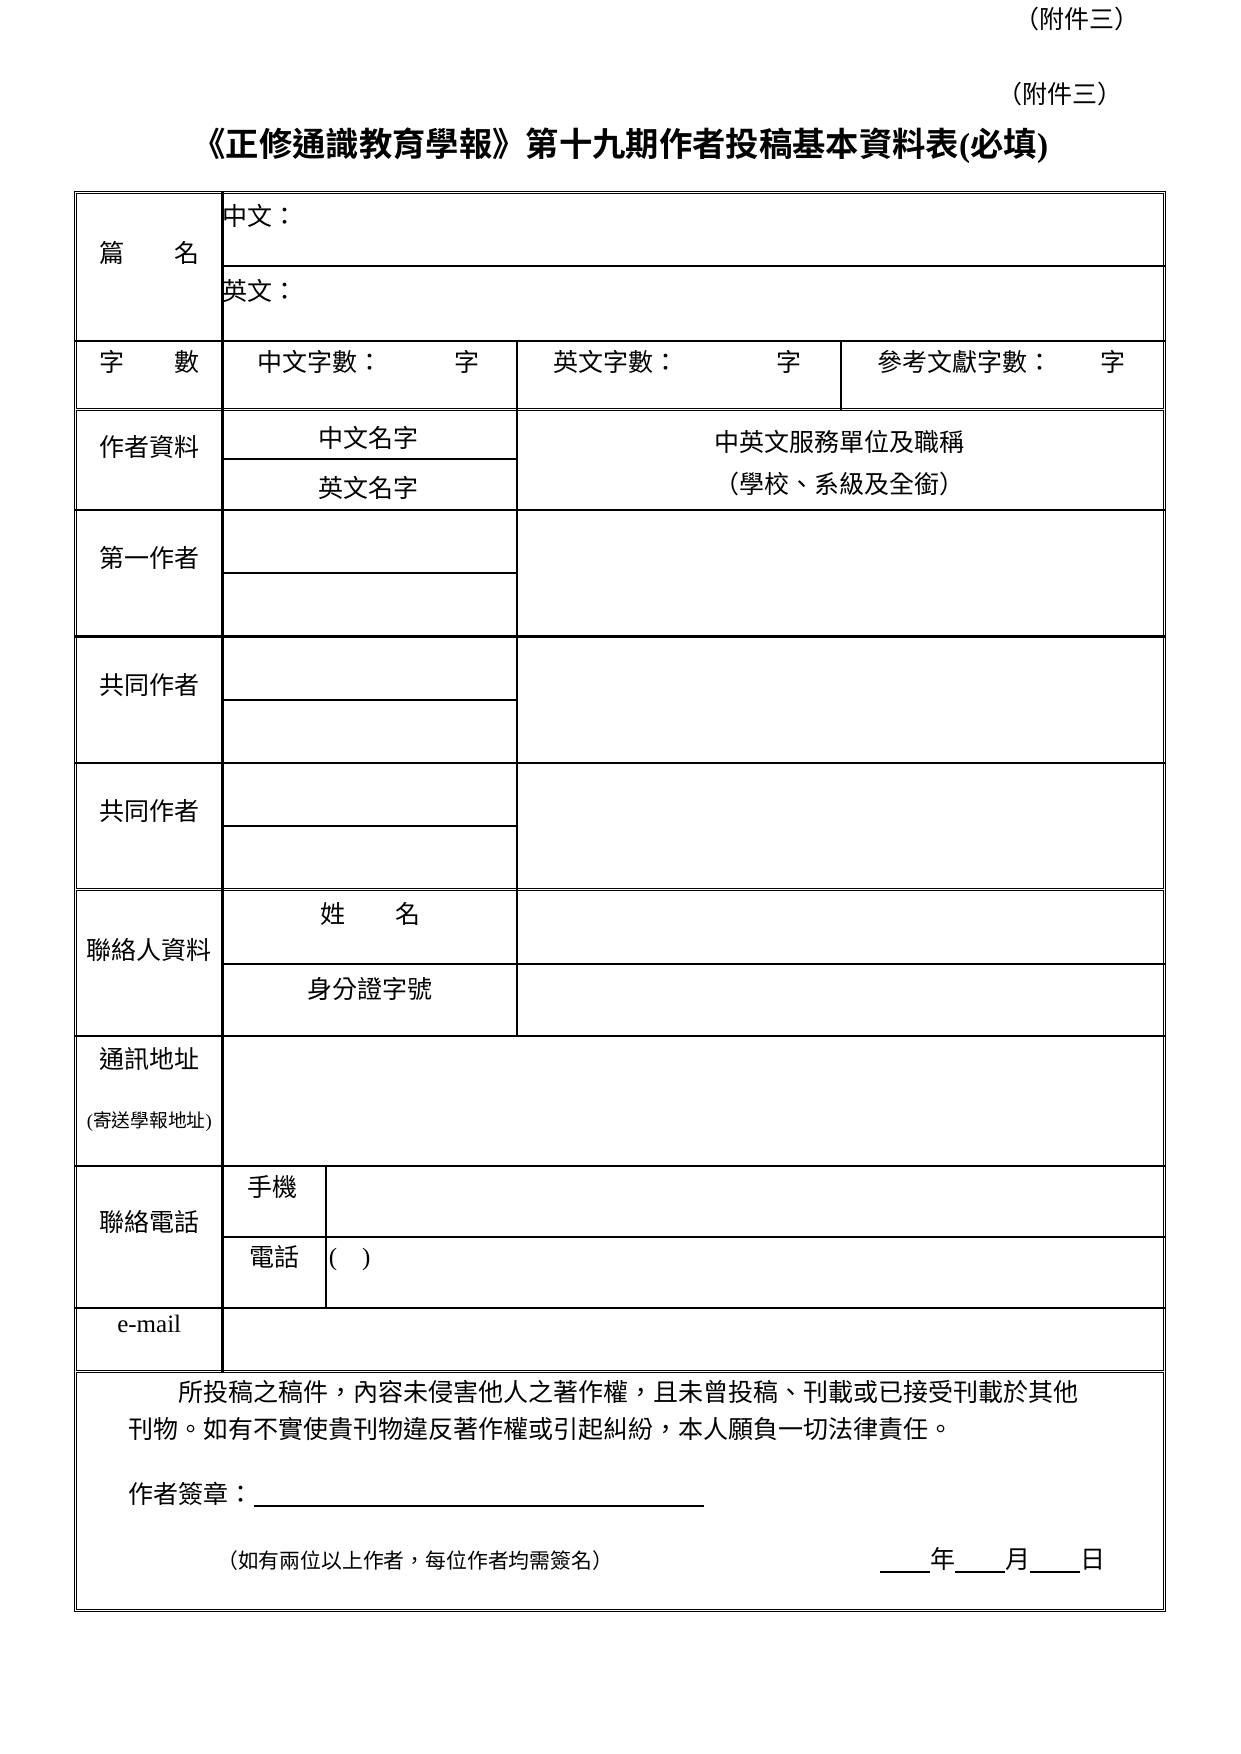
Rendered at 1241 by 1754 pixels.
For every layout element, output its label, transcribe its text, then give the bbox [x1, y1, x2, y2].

table_cell 身分證字號 [224, 965, 516, 1035]
table_cell 姓 名 [224, 891, 516, 963]
table_header 篇 名 [77, 194, 221, 340]
table_cell [517, 1612, 841, 1616]
table_cell [224, 511, 516, 572]
table_cell 共同作者 [77, 764, 221, 888]
table_cell 第一作者 [77, 511, 221, 635]
table_cell [224, 764, 516, 825]
table_cell 作者資料 [77, 411, 221, 509]
table_cell 通訊地址 (寄送學報地址) [77, 1037, 221, 1165]
table_cell [327, 1167, 1163, 1236]
table_cell 字 數 [77, 342, 221, 408]
table_cell [224, 827, 516, 888]
table_cell [224, 701, 516, 762]
table_cell [224, 1309, 1163, 1370]
table_cell ( ) [327, 1238, 1163, 1307]
table_cell 聯絡電話 [77, 1167, 221, 1307]
table_cell e-mail [77, 1309, 221, 1370]
table_cell 中英文服務單位及職稱 （學校、系級及全銜） [518, 411, 1163, 509]
table_cell 聯絡人資料 [77, 891, 221, 1035]
table_cell [76, 1612, 222, 1616]
table_cell 英文名字 [224, 460, 516, 509]
table_cell [841, 1612, 1164, 1616]
table_cell 所投稿之稿件，內容未侵害他人之著作權，且未曾投稿、刊載或已接受刊載於其他刊物。如有不實使貴刊物違反著作權或引起糾紛，本人願負一切法律責任。 作者簽章： （如有兩位以上作者，每位作者均需簽名） 年 月 日 [77, 1373, 1163, 1608]
table_cell 英文字數： 字 [518, 342, 840, 408]
table_cell [518, 965, 1163, 1035]
table_cell 共同作者 [77, 638, 221, 762]
table_cell [518, 638, 1163, 762]
table_cell 中文名字 [224, 411, 516, 458]
table_cell [518, 764, 1163, 888]
table_cell 英文： [224, 267, 1163, 340]
table_cell [224, 638, 516, 699]
text 《正修通識教育學報》第十九期作者投稿基本資料表(必填) [118, 118, 1122, 166]
table_header （附件三） [1013, 0, 1167, 62]
table_cell [224, 574, 516, 635]
table_cell [518, 891, 1163, 963]
table_cell [223, 1612, 326, 1616]
table_cell 參考文獻字數： 字 [842, 342, 1163, 408]
table_cell [326, 1612, 517, 1616]
table_cell 中文字數： 字 [224, 342, 516, 408]
table_cell [518, 511, 1163, 635]
table_cell 手機 [224, 1167, 325, 1236]
table_cell 電話 [224, 1238, 325, 1307]
table_cell [224, 1037, 1163, 1165]
table_header 中文： [224, 194, 1163, 265]
